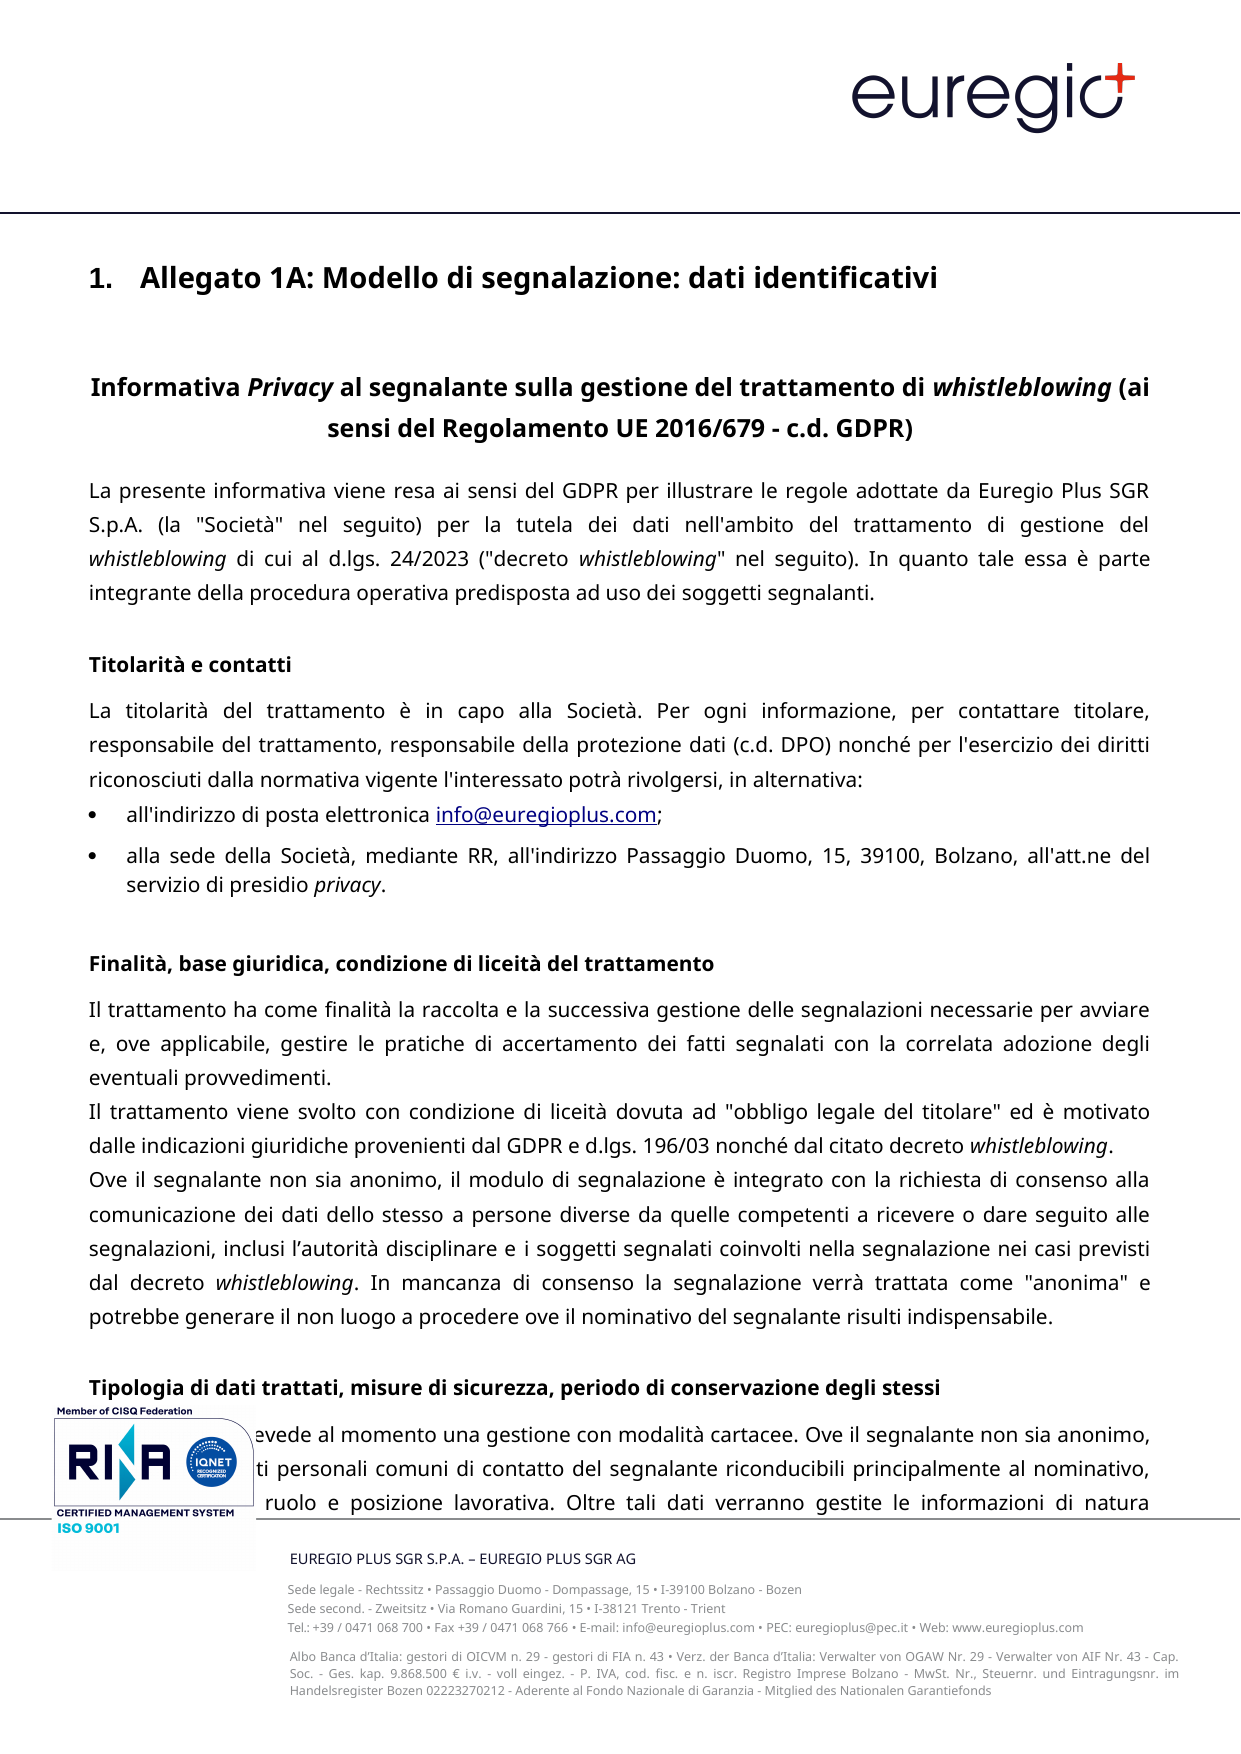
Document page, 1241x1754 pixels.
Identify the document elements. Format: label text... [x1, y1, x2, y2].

subtitle Allegato 1A: Modello di segnalazione: dati identificativi [89, 265, 1152, 294]
text Informativa Privacy al segnalante sulla gestione del trattamento di whistleblowing (ai sensi del Regolamento UE 2016/679 - c.d. GDPR) [89, 369, 1152, 444]
text La titolarità del trattamento è in capo alla Società. Per ogni informazione, per contattare titolare, responsabile del trattamento, responsabile della protezione dati (c.d. DPO) nonché per l'esercizio dei diritti riconosciuti dalla normativa vigente l'interessato potrà rivolgersi, in alternativa: [89, 697, 1152, 793]
text Il trattamento viene svolto con condizione di liceità dovuta ad "obbligo legale del titolare" ed è motivato dalle indicazioni giuridiche provenienti dal GDPR e d.lgs. 196/03 nonché dal citato decreto whistleblowing. [89, 1097, 1152, 1160]
text Il trattamento ha come finalità la raccolta e la successiva gestione delle segnalazioni necessarie per avviare e, ove applicabile, gestire le pratiche di accertamento dei fatti segnalati con la correlata adozione degli eventuali provvedimenti. [89, 995, 1152, 1092]
text Finalità, base giuridica, condizione di liceità del trattamento [89, 949, 1152, 977]
text Ove il segnalante non sia anonimo, il modulo di segnalazione è integrato con la richiesta di consenso alla comunicazione dei dati dello stesso a persone diverse da quelle competenti a ricevere o dare seguito alle segnalazioni, inclusi l’autorità disciplinare e i soggetti segnalati coinvolti nella segnalazione nei casi previsti dal decreto whistleblowing. In mancanza di consenso la segnalazione verrà trattata come "anonima" e potrebbe generare il non luogo a procedere ove il nominativo del segnalante risulti indispensabile. [89, 1166, 1152, 1330]
text Il trattamento prevede al momento una gestione con modalità cartacee. Ove il segnalante non sia anonimo, la gestione di dati personali comuni di contatto del segnalante riconducibili principalmente al nominativo, dati di contatto, ruolo e posizione lavorativa. Oltre tali dati verranno gestite le informazioni di natura personale eventualmente facenti parte della segnalazione o allegate alla stessa e conferiti dal segnalante. [257, 1420, 1152, 1517]
text Tipologia di dati trattati, misure di sicurezza, periodo di conservazione degli stessi [89, 1373, 1152, 1402]
list alla sede della Società, mediante RR, all'indirizzo Passaggio Duomo, 15, 39100, Bolzano, all'att.ne del servizio di presidio privacy. [89, 840, 1152, 899]
text Titolarità e contatti [89, 650, 1152, 678]
text La presente informativa viene resa ai sensi del GDPR per illustrare le regole adottate da Euregio Plus SGR S.p.A. (la "Società" nel seguito) per la tutela dei dati nell'ambito del trattamento di gestione del whistleblowing di cui al d.lgs. 24/2023 ("decreto whistleblowing" nel seguito). In quanto tale essa è parte integrante della procedura operativa predisposta ad uso dei soggetti segnalanti. [89, 476, 1152, 607]
list all'indirizzo di posta elettronica info@euregioplus.com; [89, 799, 1152, 828]
